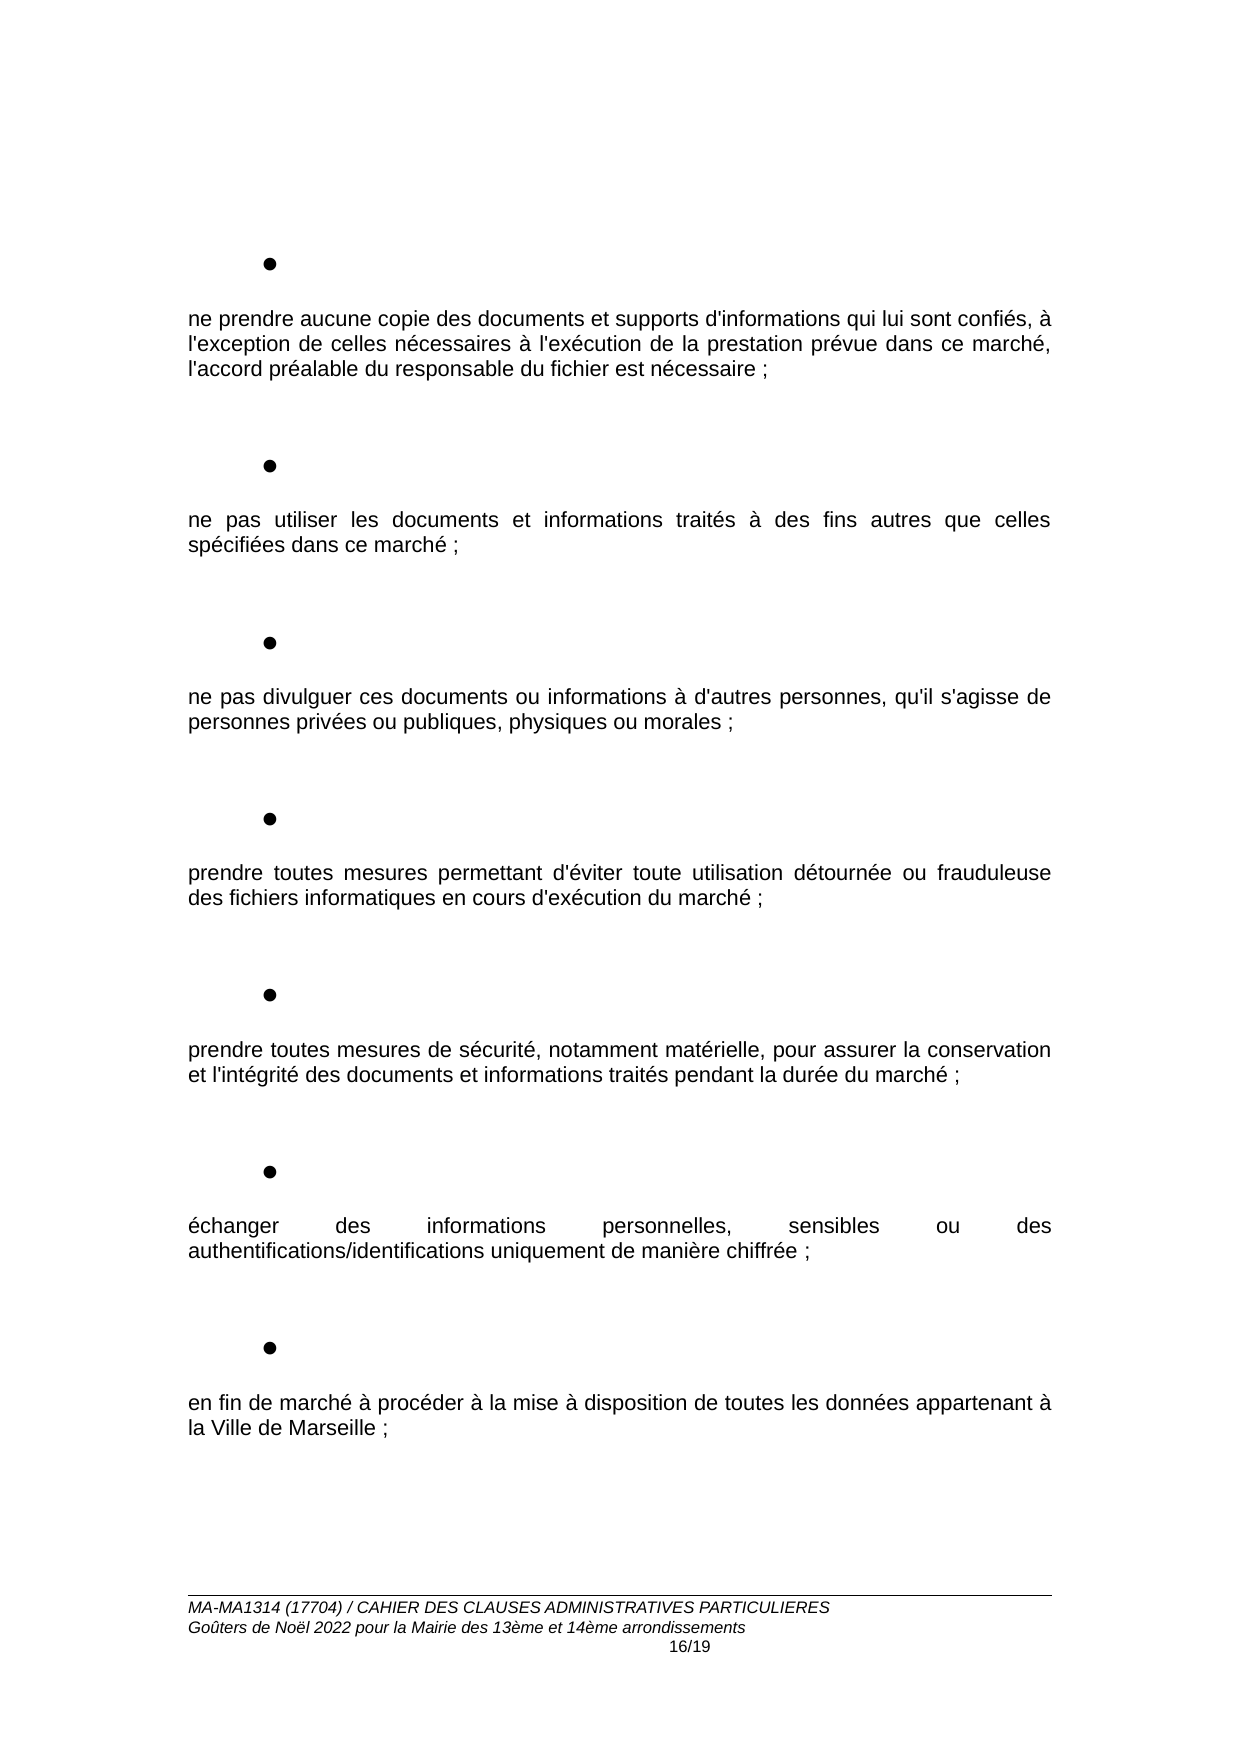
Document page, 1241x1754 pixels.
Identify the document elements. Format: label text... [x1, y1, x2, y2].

list échanger des informations personnelles, sensibles ou des authentifications/identifications uniquement de manière chiffrée ; [188, 1162, 1052, 1263]
list prendre toutes mesures de sécurité, notamment matérielle, pour assurer la conservation et l'intégrité des documents et informations traités pendant la durée du marché ; [188, 986, 1052, 1087]
list ne pas divulguer ces documents ou informations à d'autres personnes, qu'il s'agisse de personnes privées ou publiques, physiques ou morales ; [188, 633, 1052, 734]
list ne prendre aucune copie des documents et supports d'informations qui lui sont confiés, à l'exception de celles nécessaires à l'exécution de la prestation prévue dans ce marché, l'accord préalable du responsable du fichier est nécessaire ; [188, 255, 1052, 381]
list prendre toutes mesures permettant d'éviter toute utilisation détournée ou frauduleuse des fichiers informatiques en cours d'exécution du marché ; [188, 809, 1052, 910]
list en fin de marché à procéder à la mise à disposition de toutes les données appartenant à la Ville de Marseille ; [188, 1339, 1052, 1440]
list ne pas utiliser les documents et informations traités à des fins autres que celles spécifiées dans ce marché ; [188, 457, 1052, 557]
